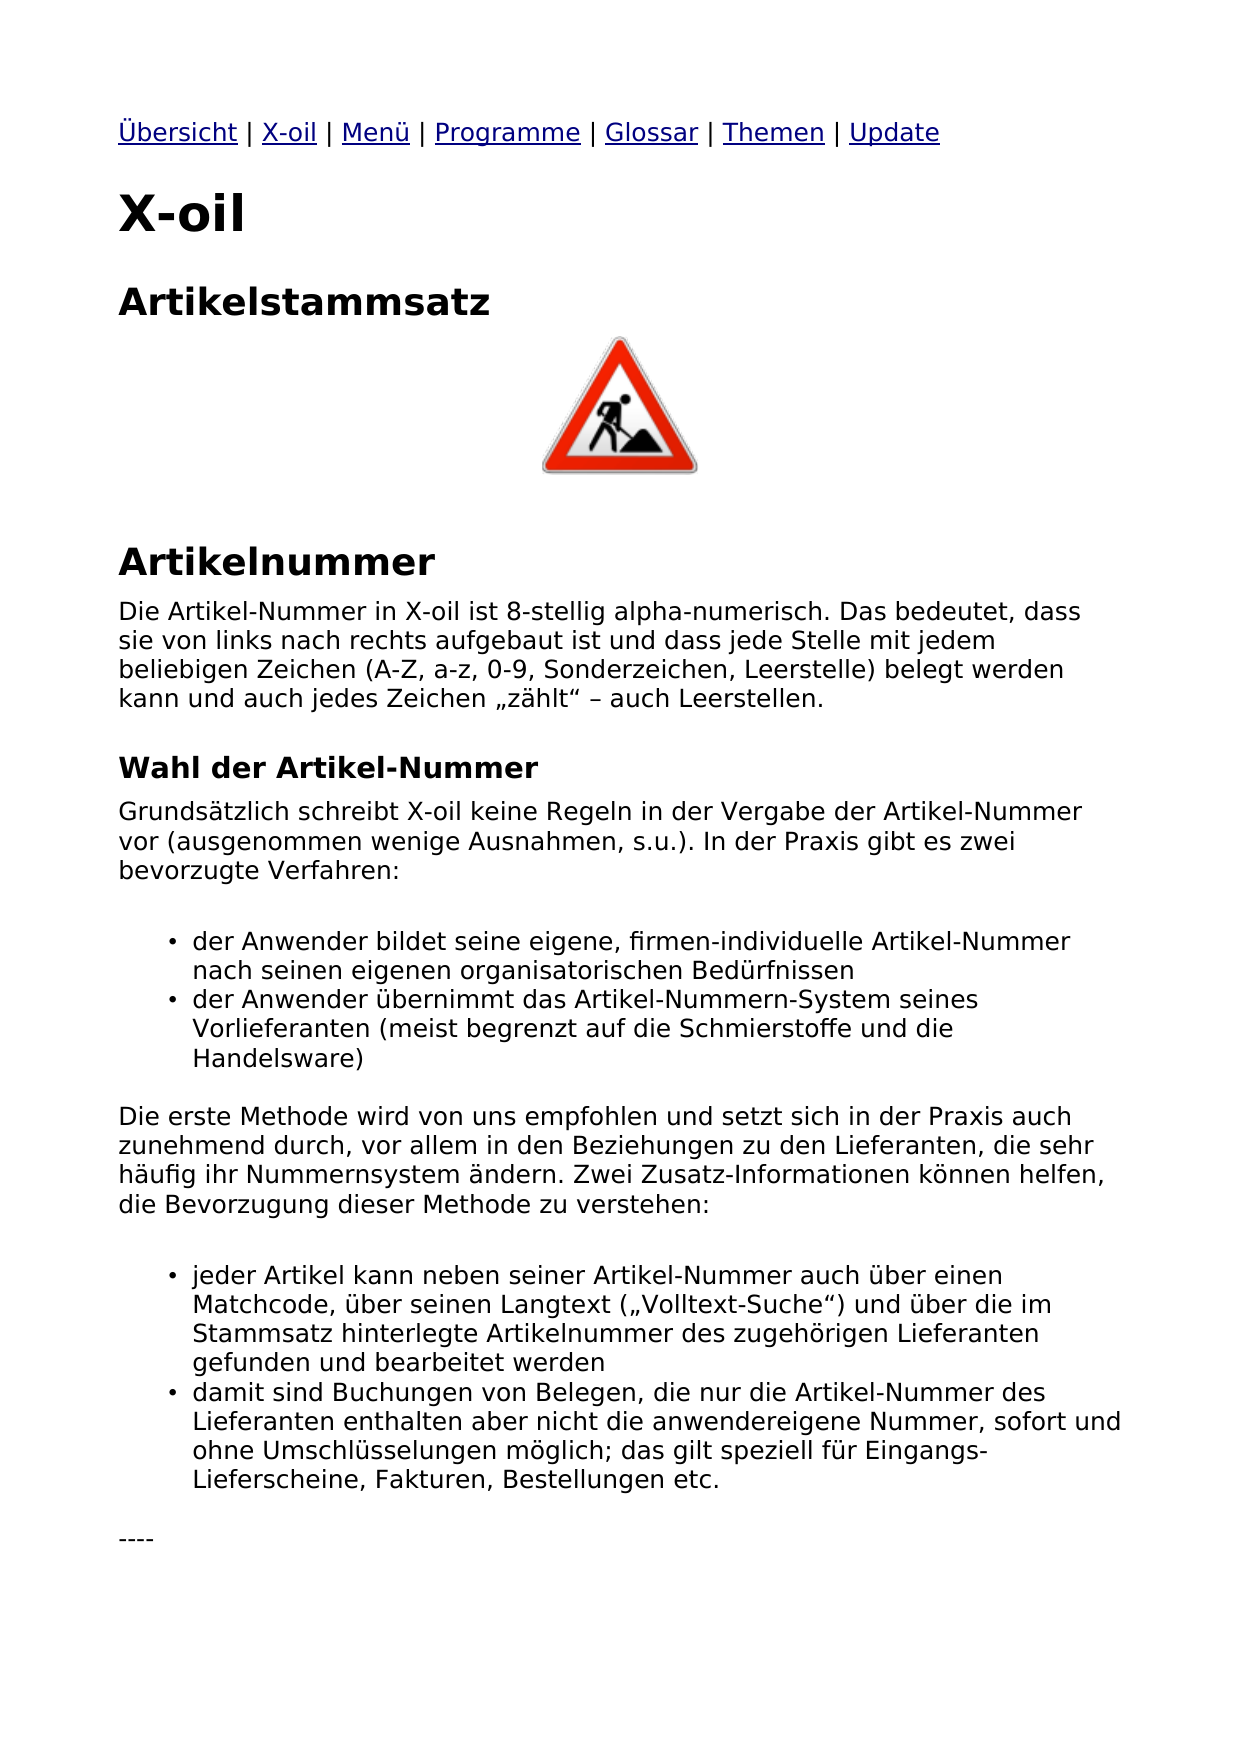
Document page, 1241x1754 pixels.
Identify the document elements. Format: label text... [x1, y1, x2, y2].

subtitle Artikelstammsatz [118, 281, 1122, 324]
list der Anwender übernimmt das Artikel-Nummern-System seines Vorlieferanten (meist begrenzt auf die Schmierstoffe und die Handelsware) [177, 985, 1122, 1073]
list der Anwender bildet seine eigene, firmen-individuelle Artikel-Nummer nach seinen eigenen organisatorischen Bedürfnissen [177, 927, 1122, 985]
text Die erste Methode wird von uns empfohlen und setzt sich in der Praxis auch zunehmend durch, vor allem in den Beziehungen zu den Lieferanten, die sehr häufig ihr Nummernsystem ändern. Zwei Zusatz-Informationen können helfen, die Bevorzugung dieser Methode zu verstehen: [118, 1102, 1122, 1219]
text Grundsätzlich schreibt X-oil keine Regeln in der Vergabe der Artikel-Nummer vor (ausgenommen wenige Ausnahmen, s.u.). In der Praxis gibt es zwei bevorzugte Verfahren: [118, 798, 1122, 885]
subtitle Artikelnummer [118, 541, 1122, 584]
subtitle Wahl der Artikel-Nummer [118, 751, 1122, 785]
list damit sind Buchungen von Belegen, die nur die Artikel-Nummer des Lieferanten enthalten aber nicht die anwendereigene Nummer, sofort und ohne Umschlüsselungen möglich; das gilt speziell für Eingangs-Lieferscheine, Fakturen, Bestellungen etc. [177, 1378, 1122, 1494]
text ---- [118, 1524, 1122, 1553]
picture [542, 336, 699, 475]
list jeder Artikel kann neben seiner Artikel-Nummer auch über einen Matchcode, über seinen Langtext („Volltext-Suche“) und über die im Stammsatz hinterlegte Artikelnummer des zugehörigen Lieferanten gefunden und bearbeitet werden [177, 1261, 1122, 1378]
subtitle X-oil [118, 185, 1122, 243]
text Die Artikel-Nummer in X-oil ist 8-stellig alpha-numerisch. Das bedeutet, dass sie von links nach rechts aufgebaut ist und dass jede Stelle mit jedem beliebigen Zeichen (A-Z, a-z, 0-9, Sonderzeichen, Leerstelle) belegt werden kann und auch jedes Zeichen „zählt“ – auch Leerstellen. [118, 597, 1122, 714]
text Übersicht | X-oil | Menü | Programme | Glossar | Themen | Update [118, 118, 1122, 147]
